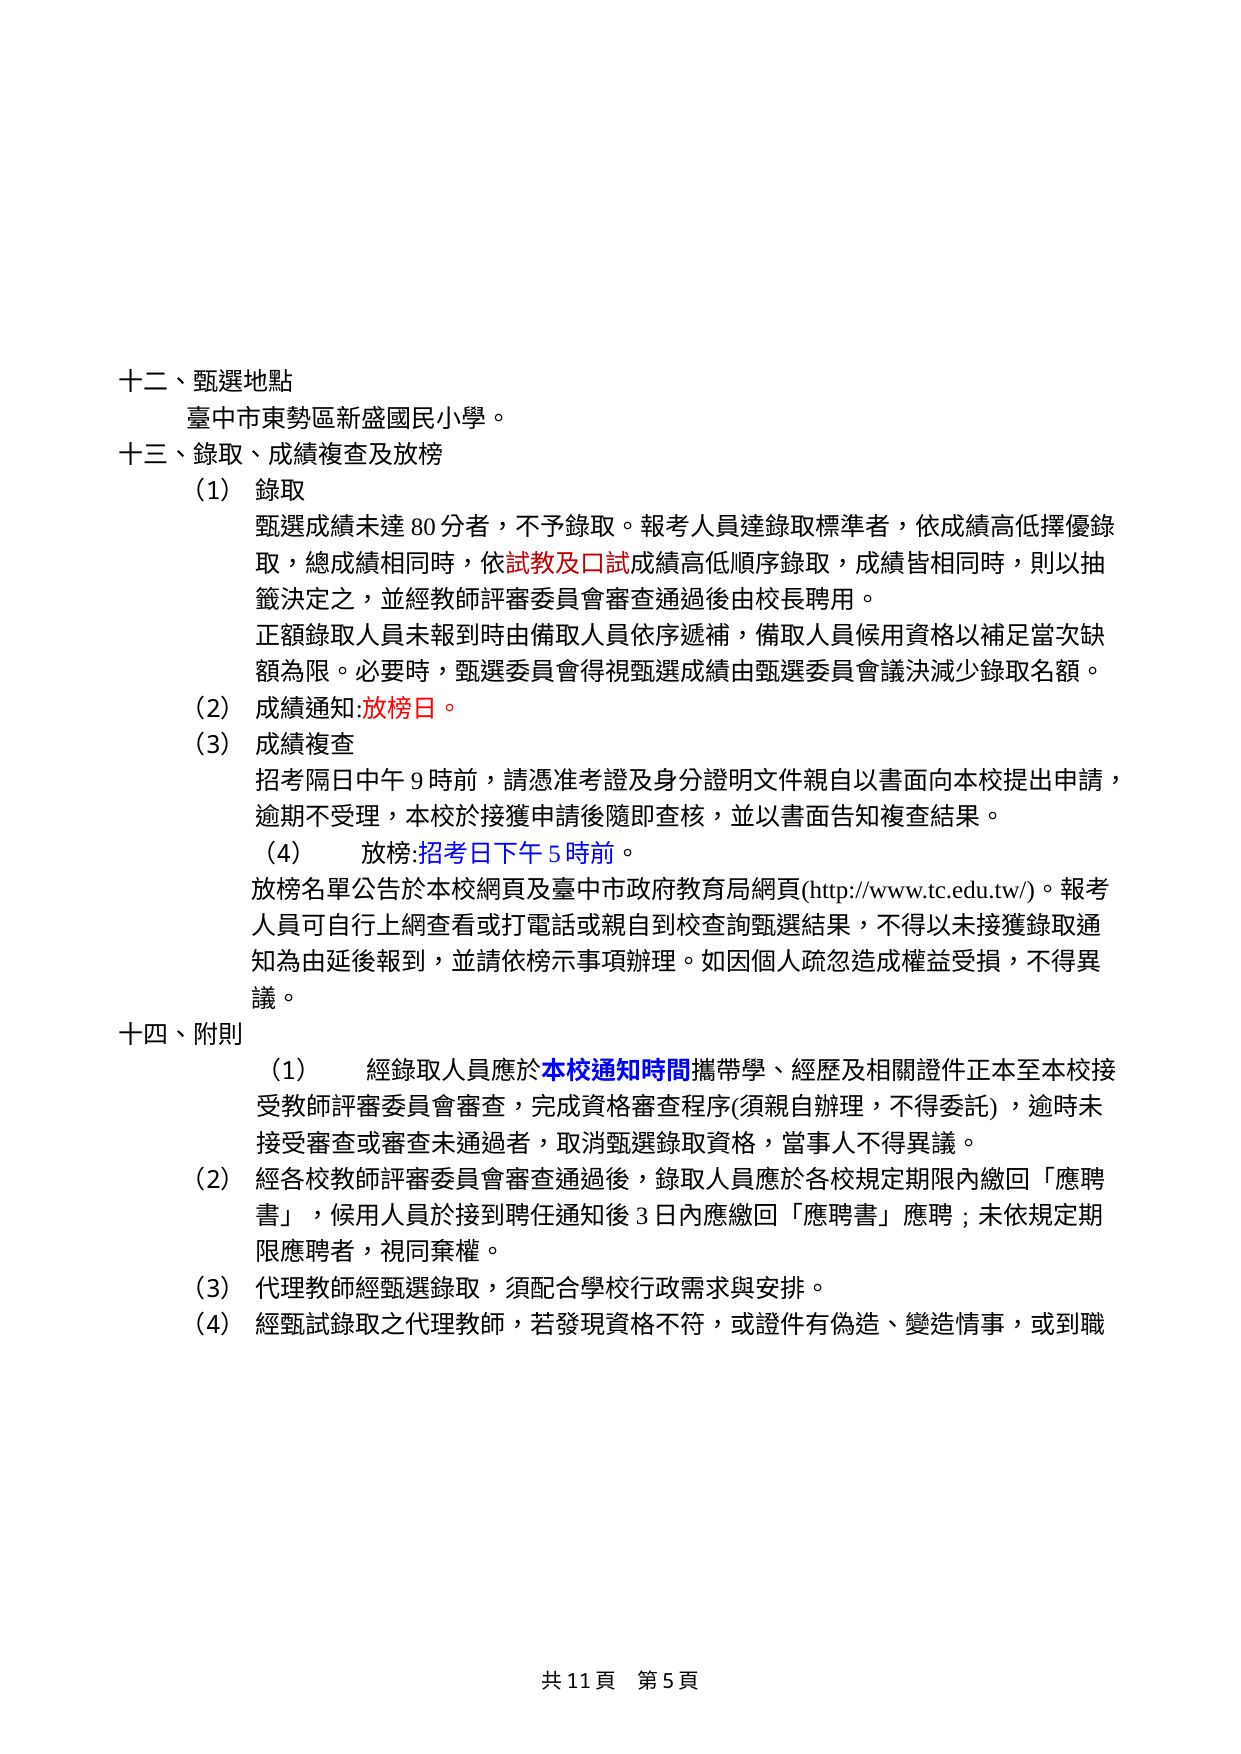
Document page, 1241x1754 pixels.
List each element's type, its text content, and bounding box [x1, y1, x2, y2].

text 十四、附則 [118, 1014, 1122, 1051]
list 經錄取人員應於本校通知時間攜帶學、經歷及相關證件正本至本校接受教師評審委員會審查，完成資格審查程序(須親自辦理，不得委託) ，逾時未接受審查或審查未通過者，取消甄選錄取資格，當事人不得異議。 [256, 1051, 1122, 1159]
list 錄取 [181, 471, 1122, 507]
text 正額錄取人員未報到時由備取人員依序遞補，備取人員候用資格以補足當次缺額為限。必要時，甄選委員會得視甄選成績由甄選委員會議決減少錄取名額。 [256, 616, 1122, 688]
list 成績複查 [181, 724, 1122, 761]
list 放榜:招考日下午5時前。 [251, 833, 1122, 869]
list 經各校教師評審委員會審查通過後，錄取人員應於各校規定期限內繳回「應聘書」，候用人員於接到聘任通知後3日內應繳回「應聘書」應聘﹔未依規定期限應聘者，視同棄權。 [181, 1159, 1122, 1268]
text 臺中市東勢區新盛國民小學。 [186, 398, 1122, 434]
text 十二、甄選地點 [118, 362, 1122, 398]
text 招考隔日中午9時前，請憑准考證及身分證明文件親自以書面向本校提出申請，逾期不受理，本校於接獲申請後隨即查核，並以書面告知複查結果。 [256, 761, 1122, 833]
list 成績通知:放榜日。 [181, 688, 1122, 724]
text 放榜名單公告於本校網頁及臺中市政府教育局網頁(http://www.tc.edu.tw/)。報考人員可自行上網查看或打電話或親自到校查詢甄選結果，不得以未接獲錄取通知為由延後報到，並請依榜示事項辦理。如因個人疏忽造成權益受損，不得異議。 [251, 869, 1122, 1014]
list 經甄試錄取之代理教師，若發現資格不符，或證件有偽造、變造情事，或到職 [181, 1304, 1122, 1341]
list 代理教師經甄選錄取，須配合學校行政需求與安排。 [181, 1268, 1122, 1304]
text 十三、錄取、成績複查及放榜 [118, 434, 1122, 471]
text 甄選成績未達80分者，不予錄取。報考人員達錄取標準者，依成績高低擇優錄取，總成績相同時，依試教及口試成績高低順序錄取，成績皆相同時，則以抽籤決定之，並經教師評審委員會審查通過後由校長聘用。 [256, 507, 1122, 616]
